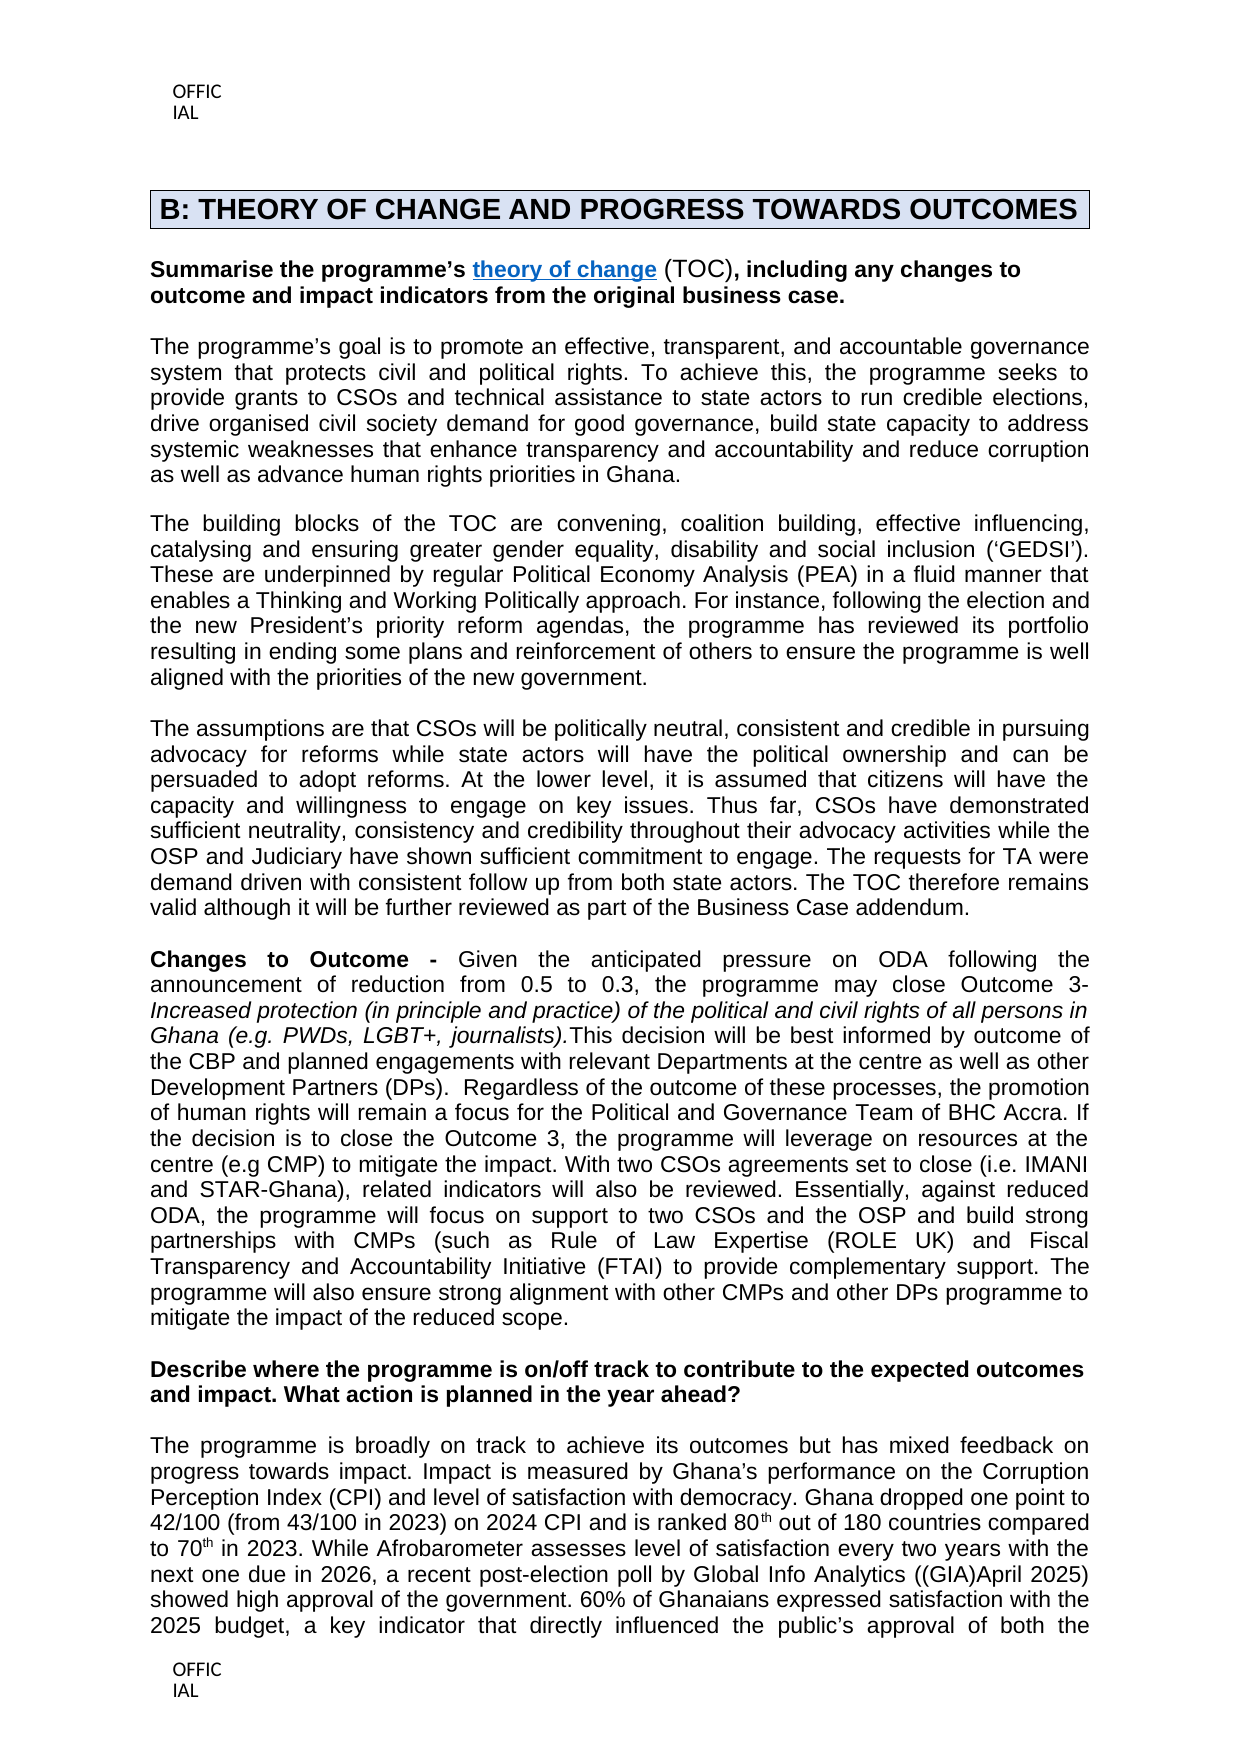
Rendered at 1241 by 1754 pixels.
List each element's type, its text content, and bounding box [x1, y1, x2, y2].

text The assumptions are that CSOs will be politically neutral, consistent and credible in pursuing advocacy for reforms while state actors will have the political ownership and can be persuaded to adopt reforms. At the lower level, it is assumed that citizens will have the capacity and willingness to engage on key issues. Thus far, CSOs have demonstrated sufficient neutrality, consistency and credibility throughout their advocacy activities while the OSP and Judiciary have shown sufficient commitment to engage. The requests for TA were demand driven with consistent follow up from both state actors. The TOC therefore remains valid although it will be further reviewed as part of the Business Case addendum. [150, 716, 1090, 921]
subtitle B: THEORY OF CHANGE AND PROGRESS TOWARDS OUTCOMES [151, 191, 1089, 228]
text Describe where the programme is on/off track to contribute to the expected outcomes and impact. What action is planned in the year ahead? [150, 1356, 1090, 1408]
text Summarise the programme’s theory of change (TOC), including any changes to outcome and impact indicators from the original business case. [150, 254, 1090, 308]
text The programme is broadly on track to achieve its outcomes but has mixed feedback on progress towards impact. Impact is measured by Ghana’s performance on the Corruption Perception Index (CPI) and level of satisfaction with democracy. Ghana dropped one point to 42/100 (from 43/100 in 2023) on 2024 CPI and is ranked 80th out of 180 countries compared to 70th in 2023. While Afrobarometer assesses level of satisfaction every two years with the next one due in 2026, a recent post-election poll by Global Info Analytics ((GIA)April 2025) showed high approval of the government. 60% of Ghanaians expressed satisfaction with the 2025 budget, a key indicator that directly influenced the public’s approval of both the President and his government, according to GIA. The current President’s 66% approval rating provides a baseline for measuring impact year on year. High public rating of a new government is however common, with the previous government gaining 62% approval at the end of the first year in January 2018; but declining to 36% by 2024. [150, 1433, 1090, 1638]
text The building blocks of the TOC are convening, coalition building, effective influencing, catalysing and ensuring greater gender equality, disability and social inclusion (‘GEDSI’). These are underpinned by regular Political Economy Analysis (PEA) in a fluid manner that enables a Thinking and Working Politically approach. For instance, following the election and the new President’s priority reform agendas, the programme has reviewed its portfolio resulting in ending some plans and reinforcement of others to ensure the programme is well aligned with the priorities of the new government. [150, 511, 1090, 690]
text Changes to Outcome - Given the anticipated pressure on ODA following the announcement of reduction from 0.5 to 0.3, the programme may close Outcome 3- Increased protection (in principle and practice) of the political and civil rights of all persons in Ghana (e.g. PWDs, LGBT+, journalists).This decision will be best informed by outcome of the CBP and planned engagements with relevant Departments at the centre as well as other Development Partners (DPs). Regardless of the outcome of these processes, the promotion of human rights will remain a focus for the Political and Governance Team of BHC Accra. If the decision is to close the Outcome 3, the programme will leverage on resources at the centre (e.g CMP) to mitigate the impact. With two CSOs agreements set to close (i.e. IMANI and STAR-Ghana), related indicators will also be reviewed. Essentially, against reduced ODA, the programme will focus on support to two CSOs and the OSP and build strong partnerships with CMPs (such as Rule of Law Expertise (ROLE UK) and Fiscal Transparency and Accountability Initiative (FTAI) to provide complementary support. The programme will also ensure strong alignment with other CMPs and other DPs programme to mitigate the impact of the reduced scope. [150, 946, 1090, 1331]
text The programme’s goal is to promote an effective, transparent, and accountable governance system that protects civil and political rights. To achieve this, the programme seeks to provide grants to CSOs and technical assistance to state actors to run credible elections, drive organised civil society demand for good governance, build state capacity to address systemic weaknesses that enhance transparency and accountability and reduce corruption as well as advance human rights priorities in Ghana. [150, 334, 1090, 487]
